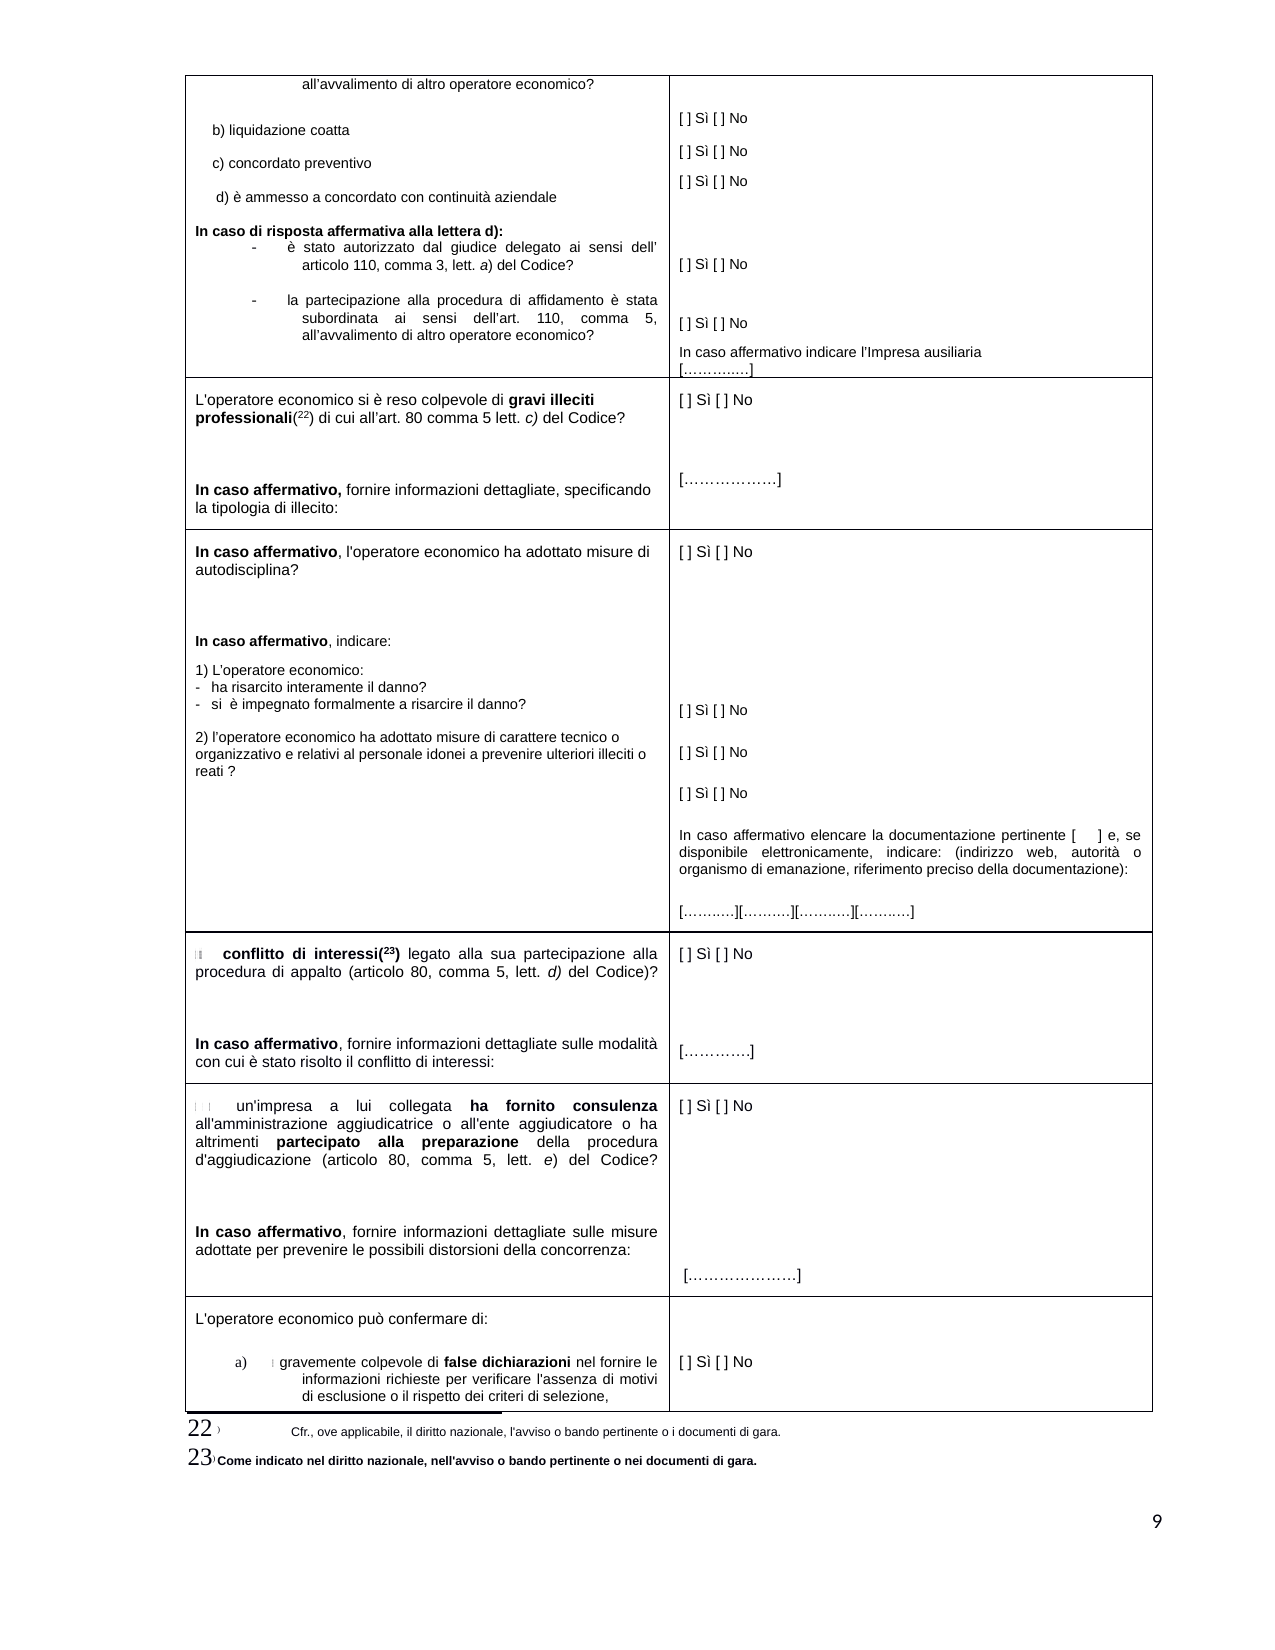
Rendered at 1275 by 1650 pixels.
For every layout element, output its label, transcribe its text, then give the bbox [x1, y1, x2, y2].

table_cell L'operatore economico è a conoscenza di qualsiasi conflitto di interessi() legato alla sua partecipazione alla procedura di appalto (articolo 80, comma 5, lett. d) del Codice)? In caso affermativo, fornire informazioni dettagliate sulle modalità con cui è stato risolto il conflitto di interessi: [186, 933, 669, 1083]
table_cell L'operatore economico può confermare di: non essersi reso gravemente colpevole di false dichiarazioni nel fornire le informazioni richieste per verificare l'assenza di motivi di esclusione o il rispetto dei criteri di selezione, b) non avere occultato tali informazioni? [186, 1297, 669, 1411]
table_cell [ ] Sì [ ] No [………….] [670, 933, 1152, 1083]
table_cell L'operatore economico si è reso colpevole di gravi illeciti professionali() di cui all’art. 80 comma 5 lett. c) del Codice? In caso affermativo, fornire informazioni dettagliate, specificando la tipologia di illecito: [186, 378, 669, 529]
table_cell L'operatore economico o un'impresa a lui collegata ha fornito consulenza all'amministrazione aggiudicatrice o all'ente aggiudicatore o ha altrimenti partecipato alla preparazione della procedura d'aggiudicazione (articolo 80, comma 5, lett. e) del Codice? In caso affermativo, fornire informazioni dettagliate sulle misure adottate per prevenire le possibili distorsioni della concorrenza: [186, 1084, 669, 1296]
table_cell [ ] Sì [ ] No [ ] Sì [ ] No [ ] Sì [ ] No [ ] Sì [ ] No In caso affermativo elencare la documentazione pertinente [ ] e, se disponibile elettronicamente, indicare: (indirizzo web, autorità o organismo di emanazione, riferimento preciso della documentazione): [……..…][…….…][……..…][……..…] [670, 530, 1152, 931]
table_cell all’avvalimento di altro operatore economico? b) liquidazione coatta c) concordato preventivo d) è ammesso a concordato con continuità aziendale In caso di risposta affermativa alla lettera d): è stato autorizzato dal giudice delegato ai sensi dell’ articolo 110, comma 3, lett. a) del Codice? la partecipazione alla procedura di affidamento è stata subordinata ai sensi dell’art. 110, comma 5, all’avvalimento di altro operatore economico? [186, 76, 669, 377]
table_cell [ ] Sì [ ] No [670, 1297, 1152, 1411]
table_cell [ ] Sì [ ] No [………………] [670, 378, 1152, 529]
table_cell [ ] Sì [ ] No [ ] Sì [ ] No [ ] Sì [ ] No [ ] Sì [ ] No [ ] Sì [ ] No In caso affermativo indicare l’Impresa ausiliaria [………..…] [670, 76, 1152, 377]
table_cell [ ] Sì [ ] No […………………] [670, 1084, 1152, 1296]
table_cell In caso affermativo, l'operatore economico ha adottato misure di autodisciplina? In caso affermativo, indicare: 1) L’operatore economico: - ha risarcito interamente il danno? - si è impegnato formalmente a risarcire il danno? 2) l’operatore economico ha adottato misure di carattere tecnico o organizzativo e relativi al personale idonei a prevenire ulteriori illeciti o reati ? [186, 530, 669, 931]
